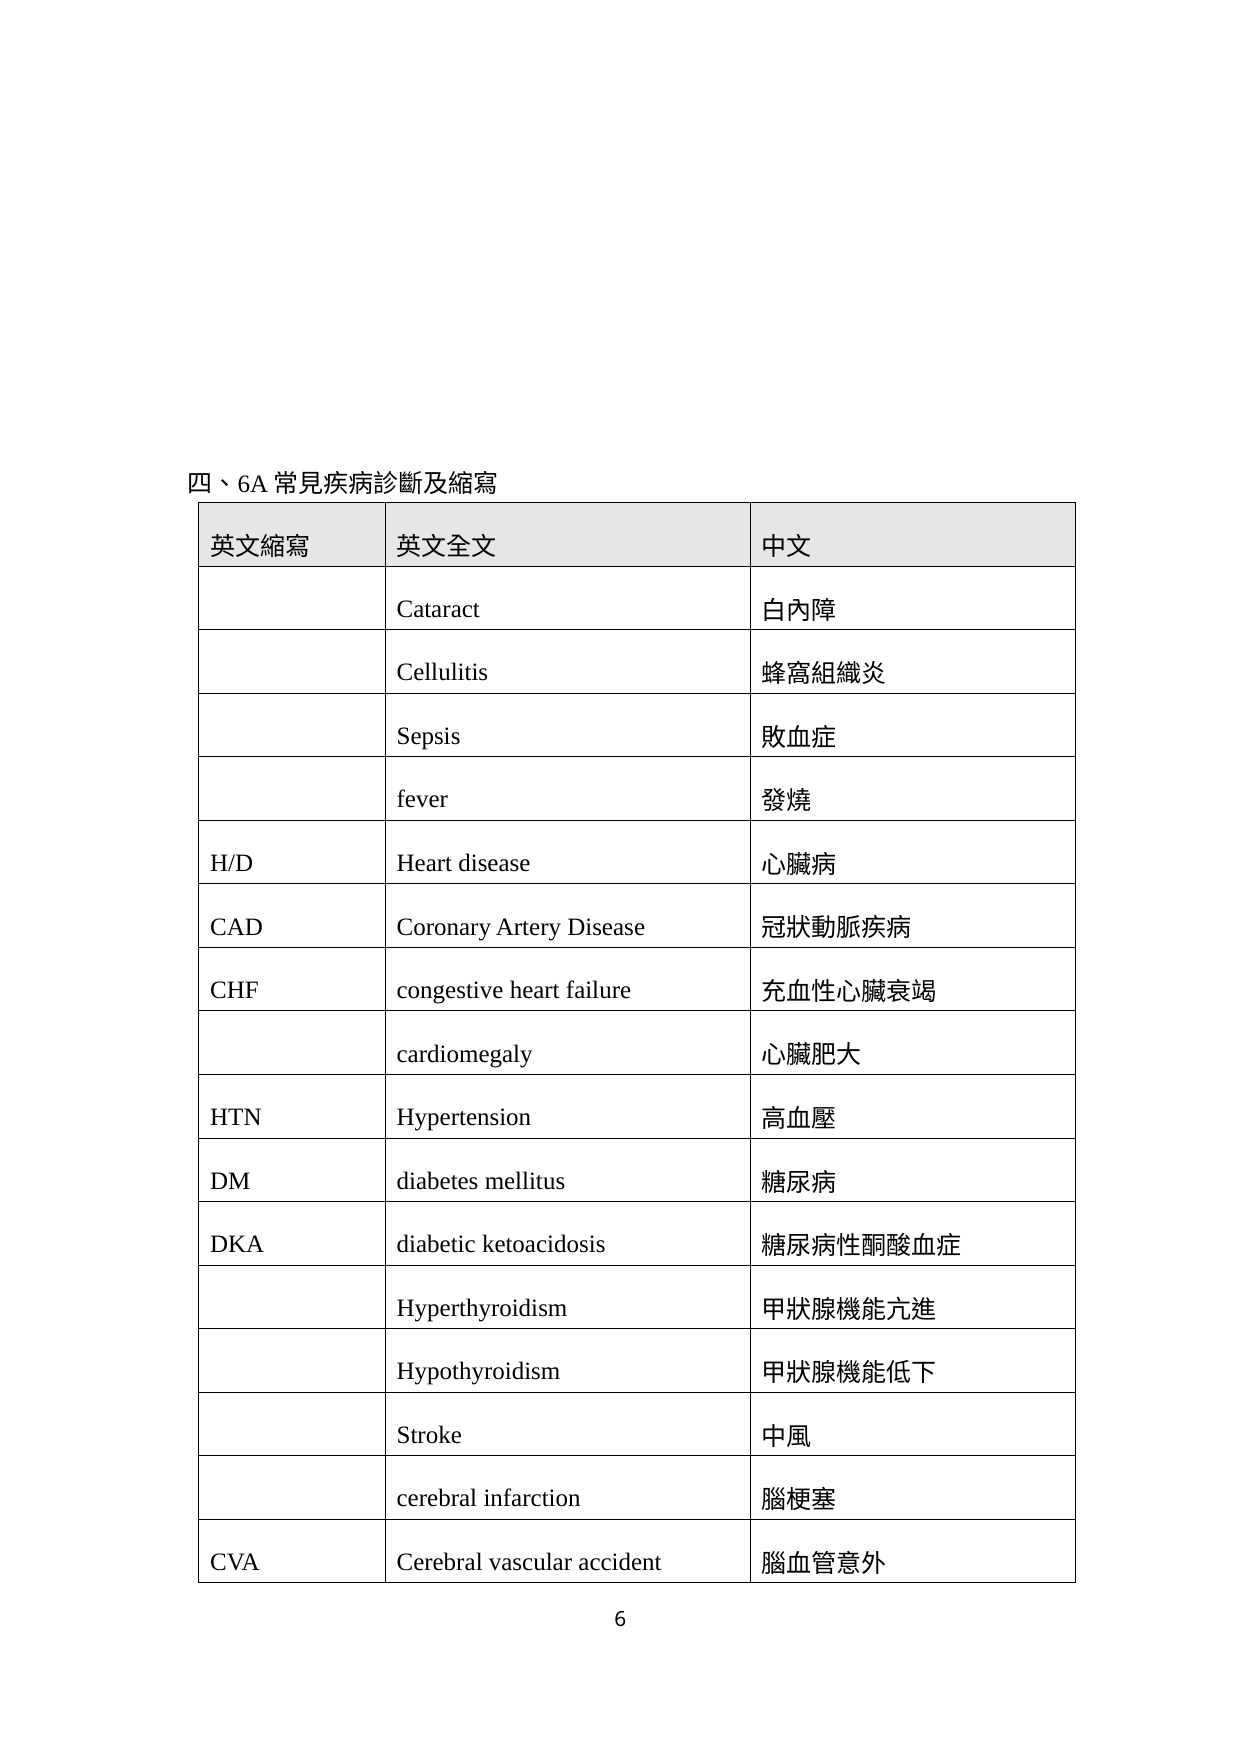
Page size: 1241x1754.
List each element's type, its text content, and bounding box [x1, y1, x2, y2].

table_cell Cataract [386, 567, 750, 629]
table_cell cerebral infarction [386, 1456, 750, 1519]
table_cell [199, 567, 385, 629]
table_cell [199, 1011, 385, 1074]
table_cell [199, 1266, 385, 1328]
table_header 中文 [751, 503, 1075, 566]
table_cell 中風 [751, 1393, 1075, 1455]
table_cell Heart disease [386, 821, 750, 883]
table_cell Hyperthyroidism [386, 1266, 750, 1328]
table_cell Hypertension [386, 1075, 750, 1137]
table_header 英文縮寫 [199, 503, 385, 566]
table_cell cardiomegaly [386, 1011, 750, 1074]
table_cell Cellulitis [386, 630, 750, 693]
table_cell [199, 694, 385, 756]
table_header 英文全文 [386, 503, 750, 566]
table_cell CVA [199, 1520, 385, 1582]
table_cell diabetes mellitus [386, 1139, 750, 1201]
table_cell 高血壓 [751, 1075, 1075, 1137]
table_cell HTN [199, 1075, 385, 1137]
table_cell 冠狀動脈疾病 [751, 884, 1075, 947]
table_cell [199, 757, 385, 820]
table_cell fever [386, 757, 750, 820]
table_cell DM [199, 1139, 385, 1201]
table_cell Cerebral vascular accident [386, 1520, 750, 1582]
table_cell [199, 1329, 385, 1392]
table_cell [199, 1393, 385, 1455]
table_cell congestive heart failure [386, 948, 750, 1010]
table_cell 腦血管意外 [751, 1520, 1075, 1582]
table_cell 白內障 [751, 567, 1075, 629]
table_cell 發燒 [751, 757, 1075, 820]
table_cell 糖尿病 [751, 1139, 1075, 1201]
table_cell Sepsis [386, 694, 750, 756]
table_cell 糖尿病性酮酸血症 [751, 1202, 1075, 1264]
text 四、6A常見疾病診斷及縮寫 [187, 439, 1053, 502]
table_cell CHF [199, 948, 385, 1010]
table_cell [199, 630, 385, 693]
table_cell 蜂窩組織炎 [751, 630, 1075, 693]
table_cell 甲狀腺機能亢進 [751, 1266, 1075, 1328]
table_cell 心臟病 [751, 821, 1075, 883]
table_cell Hypothyroidism [386, 1329, 750, 1392]
table_cell diabetic ketoacidosis [386, 1202, 750, 1264]
table_cell DKA [199, 1202, 385, 1264]
table_cell 腦梗塞 [751, 1456, 1075, 1519]
table_cell 甲狀腺機能低下 [751, 1329, 1075, 1392]
table_cell 敗血症 [751, 694, 1075, 756]
table_cell H/D [199, 821, 385, 883]
table_cell [199, 1456, 385, 1519]
table_cell 心臟肥大 [751, 1011, 1075, 1074]
table_cell Coronary Artery Disease [386, 884, 750, 947]
table_cell Stroke [386, 1393, 750, 1455]
table_cell CAD [199, 884, 385, 947]
table_cell 充血性心臟衰竭 [751, 948, 1075, 1010]
